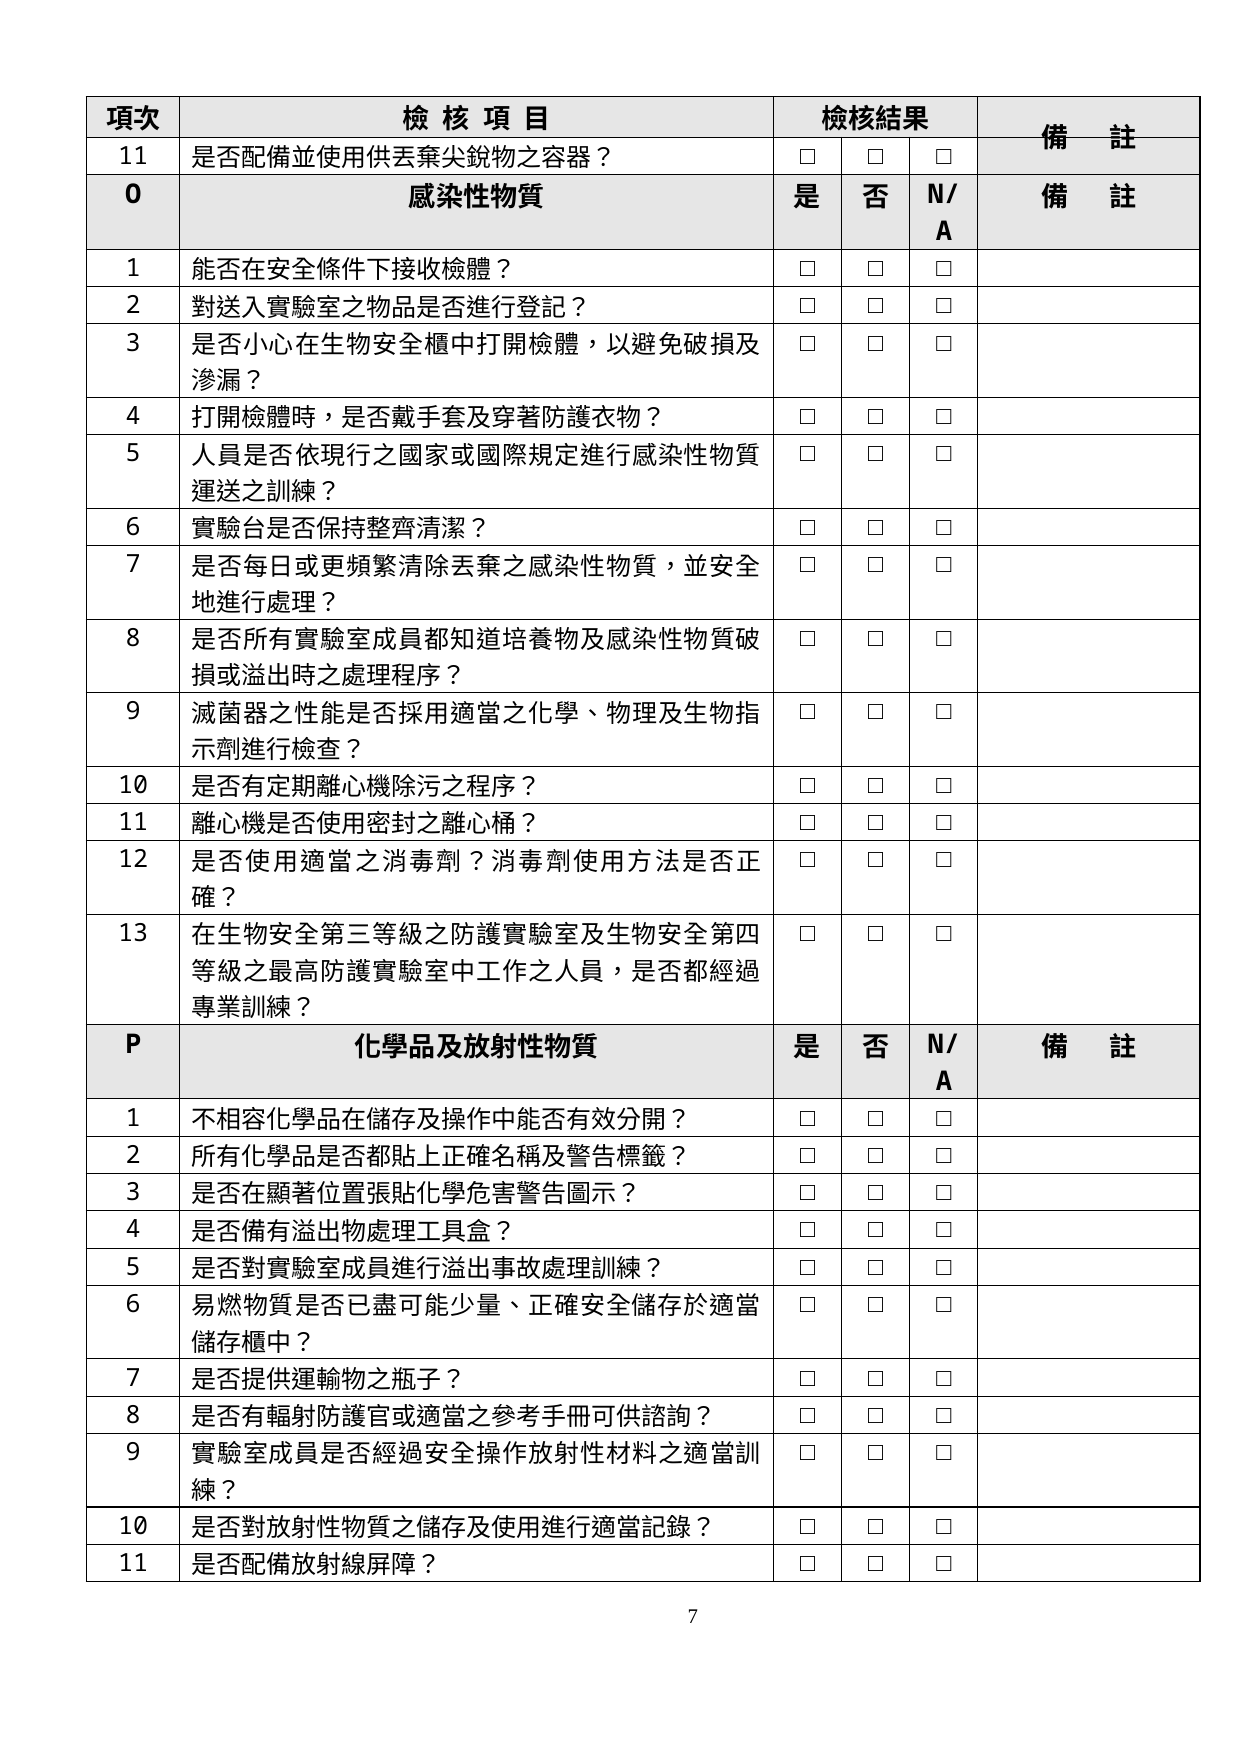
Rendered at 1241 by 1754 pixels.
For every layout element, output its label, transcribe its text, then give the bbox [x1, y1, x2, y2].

table_cell □ [774, 1434, 841, 1506]
table_cell □ [910, 1249, 977, 1285]
table_cell □ [910, 1359, 977, 1396]
table_cell □ [842, 1137, 909, 1173]
table_cell □ [910, 1099, 977, 1136]
table_cell 3 [87, 324, 179, 397]
table_cell 是否配備並使用供丟棄尖銳物之容器？ [180, 138, 773, 174]
table_cell □ [910, 1434, 977, 1506]
table_cell 易燃物質是否已盡可能少量、正確安全儲存於適當儲存櫃中？ [180, 1286, 773, 1358]
table_cell □ [774, 804, 841, 840]
table_cell O [87, 175, 179, 249]
table_cell □ [910, 693, 977, 766]
table_cell □ [842, 1174, 909, 1210]
table_cell □ [774, 1249, 841, 1285]
table_cell □ [774, 287, 841, 323]
table_cell □ [842, 804, 909, 840]
table_cell □ [910, 1137, 977, 1173]
table_cell [978, 1137, 1199, 1173]
table_cell 人員是否依現行之國家或國際規定進行感染性物質運送之訓練？ [180, 435, 773, 508]
table_cell 打開檢體時，是否戴手套及穿著防護衣物？ [180, 398, 773, 434]
table_cell [978, 1508, 1199, 1544]
table_cell □ [842, 1211, 909, 1247]
table_cell □ [774, 1508, 841, 1544]
table_cell 是否每日或更頻繁清除丟棄之感染性物質，並安全地進行處理？ [180, 546, 773, 618]
table_cell 4 [87, 398, 179, 434]
table_cell □ [842, 398, 909, 434]
table_cell [978, 1286, 1199, 1358]
table_cell 對送入實驗室之物品是否進行登記？ [180, 287, 773, 323]
table_cell 3 [87, 1174, 179, 1210]
table_cell □ [774, 620, 841, 692]
table_cell □ [842, 138, 909, 174]
table_cell [978, 546, 1199, 618]
table_cell 8 [87, 1397, 179, 1433]
table_cell 所有化學品是否都貼上正確名稱及警告標籤？ [180, 1137, 773, 1173]
table_cell 是否有輻射防護官或適當之參考手冊可供諮詢？ [180, 1397, 773, 1433]
table_header 項次 [87, 97, 179, 137]
table_cell □ [774, 693, 841, 766]
table_cell □ [774, 324, 841, 397]
table_cell [978, 1211, 1199, 1247]
table_cell 2 [87, 1137, 179, 1173]
table_cell [978, 1397, 1199, 1433]
table_cell □ [774, 1099, 841, 1136]
table_cell □ [842, 435, 909, 508]
table_cell 是否提供運輸物之瓶子？ [180, 1359, 773, 1396]
table_cell [978, 1099, 1199, 1136]
table_header 檢核結果 [774, 97, 977, 137]
table_cell [978, 1174, 1199, 1210]
table_cell □ [774, 1359, 841, 1396]
table_cell □ [910, 287, 977, 323]
table_cell [978, 1359, 1199, 1396]
table_cell 11 [87, 138, 179, 174]
table_cell 實驗室成員是否經過安全操作放射性材料之適當訓練？ [180, 1434, 773, 1506]
table_cell □ [842, 841, 909, 914]
table_cell □ [774, 1286, 841, 1358]
table_cell □ [774, 398, 841, 434]
table_cell 離心機是否使用密封之離心桶？ [180, 804, 773, 840]
table_cell [978, 804, 1199, 840]
table_cell □ [910, 1397, 977, 1433]
table_cell □ [842, 324, 909, 397]
table_cell [978, 620, 1199, 692]
table_cell 5 [87, 435, 179, 508]
table_cell 1 [87, 1099, 179, 1136]
table_cell □ [910, 841, 977, 914]
table_cell □ [910, 804, 977, 840]
table_cell □ [774, 509, 841, 545]
table_cell [978, 767, 1199, 803]
table_cell □ [842, 620, 909, 692]
table_cell □ [910, 767, 977, 803]
table_cell □ [774, 546, 841, 618]
table_cell 7 [87, 546, 179, 618]
table_cell □ [910, 1286, 977, 1358]
table_cell 是否有定期離心機除污之程序？ [180, 767, 773, 803]
table_cell □ [842, 767, 909, 803]
table_cell □ [910, 620, 977, 692]
table_cell 是否小心在生物安全櫃中打開檢體，以避免破損及滲漏？ [180, 324, 773, 397]
table_cell 9 [87, 693, 179, 766]
table_cell □ [910, 398, 977, 434]
table_cell □ [910, 1211, 977, 1247]
table_cell [978, 435, 1199, 508]
table_cell [978, 915, 1199, 1023]
table_cell N/A [910, 175, 977, 249]
table_cell 10 [87, 767, 179, 803]
table_cell □ [842, 1545, 909, 1581]
table_cell 在生物安全第三等級之防護實驗室及生物安全第四等級之最高防護實驗室中工作之人員，是否都經過專業訓練？ [180, 915, 773, 1023]
table_cell □ [842, 287, 909, 323]
table_cell P [87, 1025, 179, 1098]
table_cell [978, 693, 1199, 766]
table_cell □ [910, 509, 977, 545]
table_header 檢 核 項 目 [180, 97, 773, 137]
table_cell □ [842, 1249, 909, 1285]
table_cell 滅菌器之性能是否採用適當之化學、物理及生物指示劑進行檢查？ [180, 693, 773, 766]
table_cell 11 [87, 804, 179, 840]
table_cell □ [842, 1508, 909, 1544]
table_cell □ [910, 546, 977, 618]
table_cell □ [774, 250, 841, 286]
table_cell 是 [774, 175, 841, 249]
table_cell 否 [842, 175, 909, 249]
table_cell □ [910, 138, 977, 174]
table_cell [978, 1545, 1199, 1581]
table_cell 是否對放射性物質之儲存及使用進行適當記錄？ [180, 1508, 773, 1544]
table_cell □ [910, 324, 977, 397]
table_cell 是否對實驗室成員進行溢出事故處理訓練？ [180, 1249, 773, 1285]
table_cell □ [774, 1211, 841, 1247]
table_cell 12 [87, 841, 179, 914]
table_cell 能否在安全條件下接收檢體？ [180, 250, 773, 286]
table_cell 實驗台是否保持整齊清潔？ [180, 509, 773, 545]
table_cell 不相容化學品在儲存及操作中能否有效分開？ [180, 1099, 773, 1136]
table_cell 是否在顯著位置張貼化學危害警告圖示？ [180, 1174, 773, 1210]
table_cell 是否所有實驗室成員都知道培養物及感染性物質破損或溢出時之處理程序？ [180, 620, 773, 692]
table_cell [978, 398, 1199, 434]
table_cell 6 [87, 509, 179, 545]
table_cell 是 [774, 1025, 841, 1098]
table_cell □ [842, 1286, 909, 1358]
table_cell 是否使用適當之消毒劑？消毒劑使用方法是否正確？ [180, 841, 773, 914]
table_cell 8 [87, 620, 179, 692]
table_cell 是否備有溢出物處理工具盒？ [180, 1211, 773, 1247]
table_cell [978, 324, 1199, 397]
table_cell □ [842, 915, 909, 1023]
table_cell [978, 250, 1199, 286]
table_cell [978, 138, 1199, 174]
table_cell 4 [87, 1211, 179, 1247]
table_cell 9 [87, 1434, 179, 1506]
table_cell □ [842, 1397, 909, 1433]
table_cell □ [774, 435, 841, 508]
table_cell □ [842, 1099, 909, 1136]
table_cell N/A [910, 1025, 977, 1098]
table_cell 13 [87, 915, 179, 1023]
table_cell 7 [87, 1359, 179, 1396]
table_cell □ [774, 767, 841, 803]
table_cell □ [910, 915, 977, 1023]
table_cell [978, 287, 1199, 323]
table_cell [978, 509, 1199, 545]
table_cell □ [910, 1508, 977, 1544]
table_cell □ [774, 1137, 841, 1173]
table_cell [978, 1434, 1199, 1506]
table_cell 備 註 [978, 1025, 1199, 1098]
table_cell □ [774, 1174, 841, 1210]
table_cell □ [774, 1545, 841, 1581]
table_cell 11 [87, 1545, 179, 1581]
table_cell □ [774, 138, 841, 174]
table_cell □ [910, 1174, 977, 1210]
table_cell 5 [87, 1249, 179, 1285]
table_cell 10 [87, 1508, 179, 1544]
table_cell 備 註 [978, 175, 1199, 249]
table_cell [978, 841, 1199, 914]
table_cell 1 [87, 250, 179, 286]
table_cell □ [842, 1434, 909, 1506]
table_cell [978, 1249, 1199, 1285]
table_cell □ [842, 546, 909, 618]
table_cell 6 [87, 1286, 179, 1358]
table_cell 否 [842, 1025, 909, 1098]
table_cell □ [910, 1545, 977, 1581]
table_cell 2 [87, 287, 179, 323]
table_cell 是否配備放射線屏障？ [180, 1545, 773, 1581]
table_cell 感染性物質 [180, 175, 773, 249]
table_cell □ [910, 435, 977, 508]
table_cell □ [842, 693, 909, 766]
table_cell □ [842, 509, 909, 545]
table_header [978, 97, 1199, 137]
table_cell □ [774, 1397, 841, 1433]
table_cell 化學品及放射性物質 [180, 1025, 773, 1098]
table_cell □ [842, 250, 909, 286]
table_cell □ [910, 250, 977, 286]
table_cell □ [842, 1359, 909, 1396]
table_cell □ [774, 915, 841, 1023]
table_cell □ [774, 841, 841, 914]
